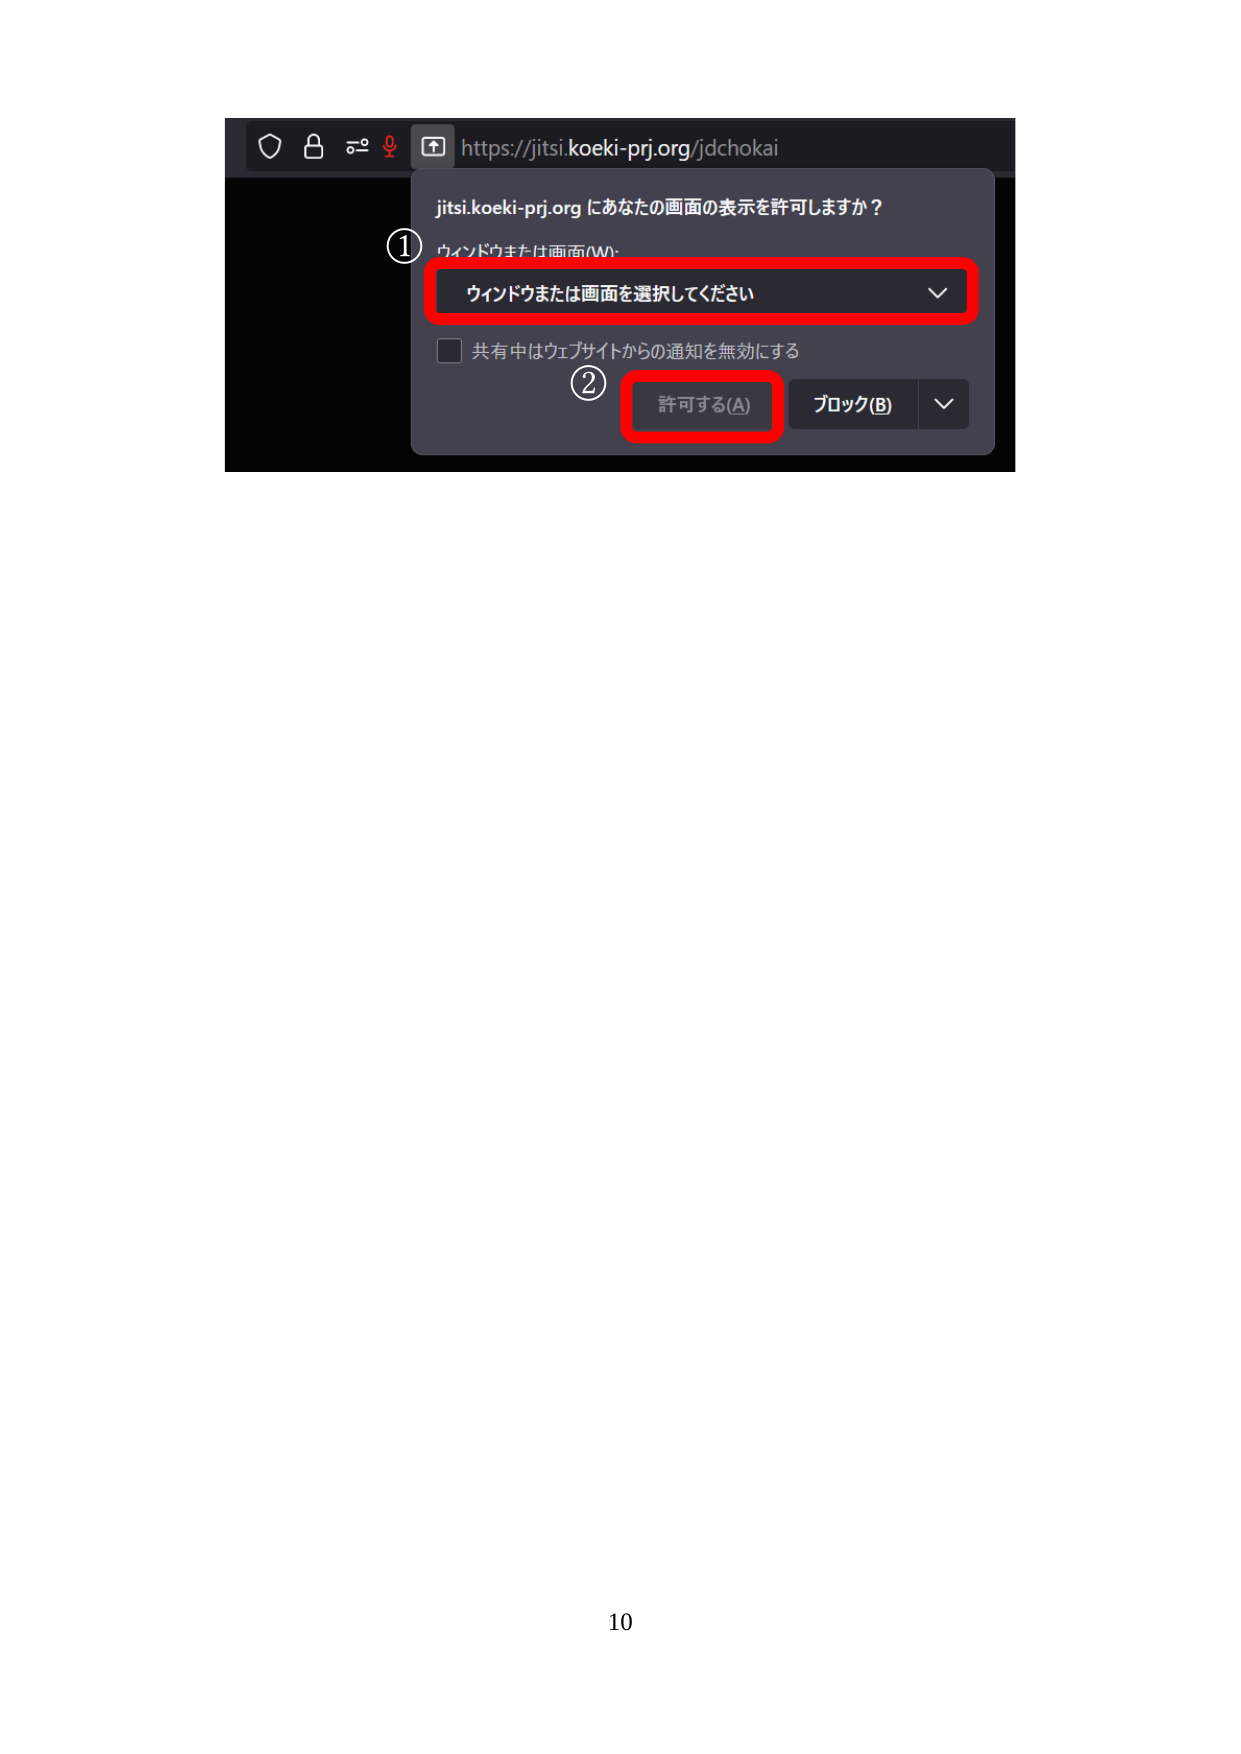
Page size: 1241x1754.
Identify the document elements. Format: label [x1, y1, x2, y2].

picture [224, 118, 1016, 472]
